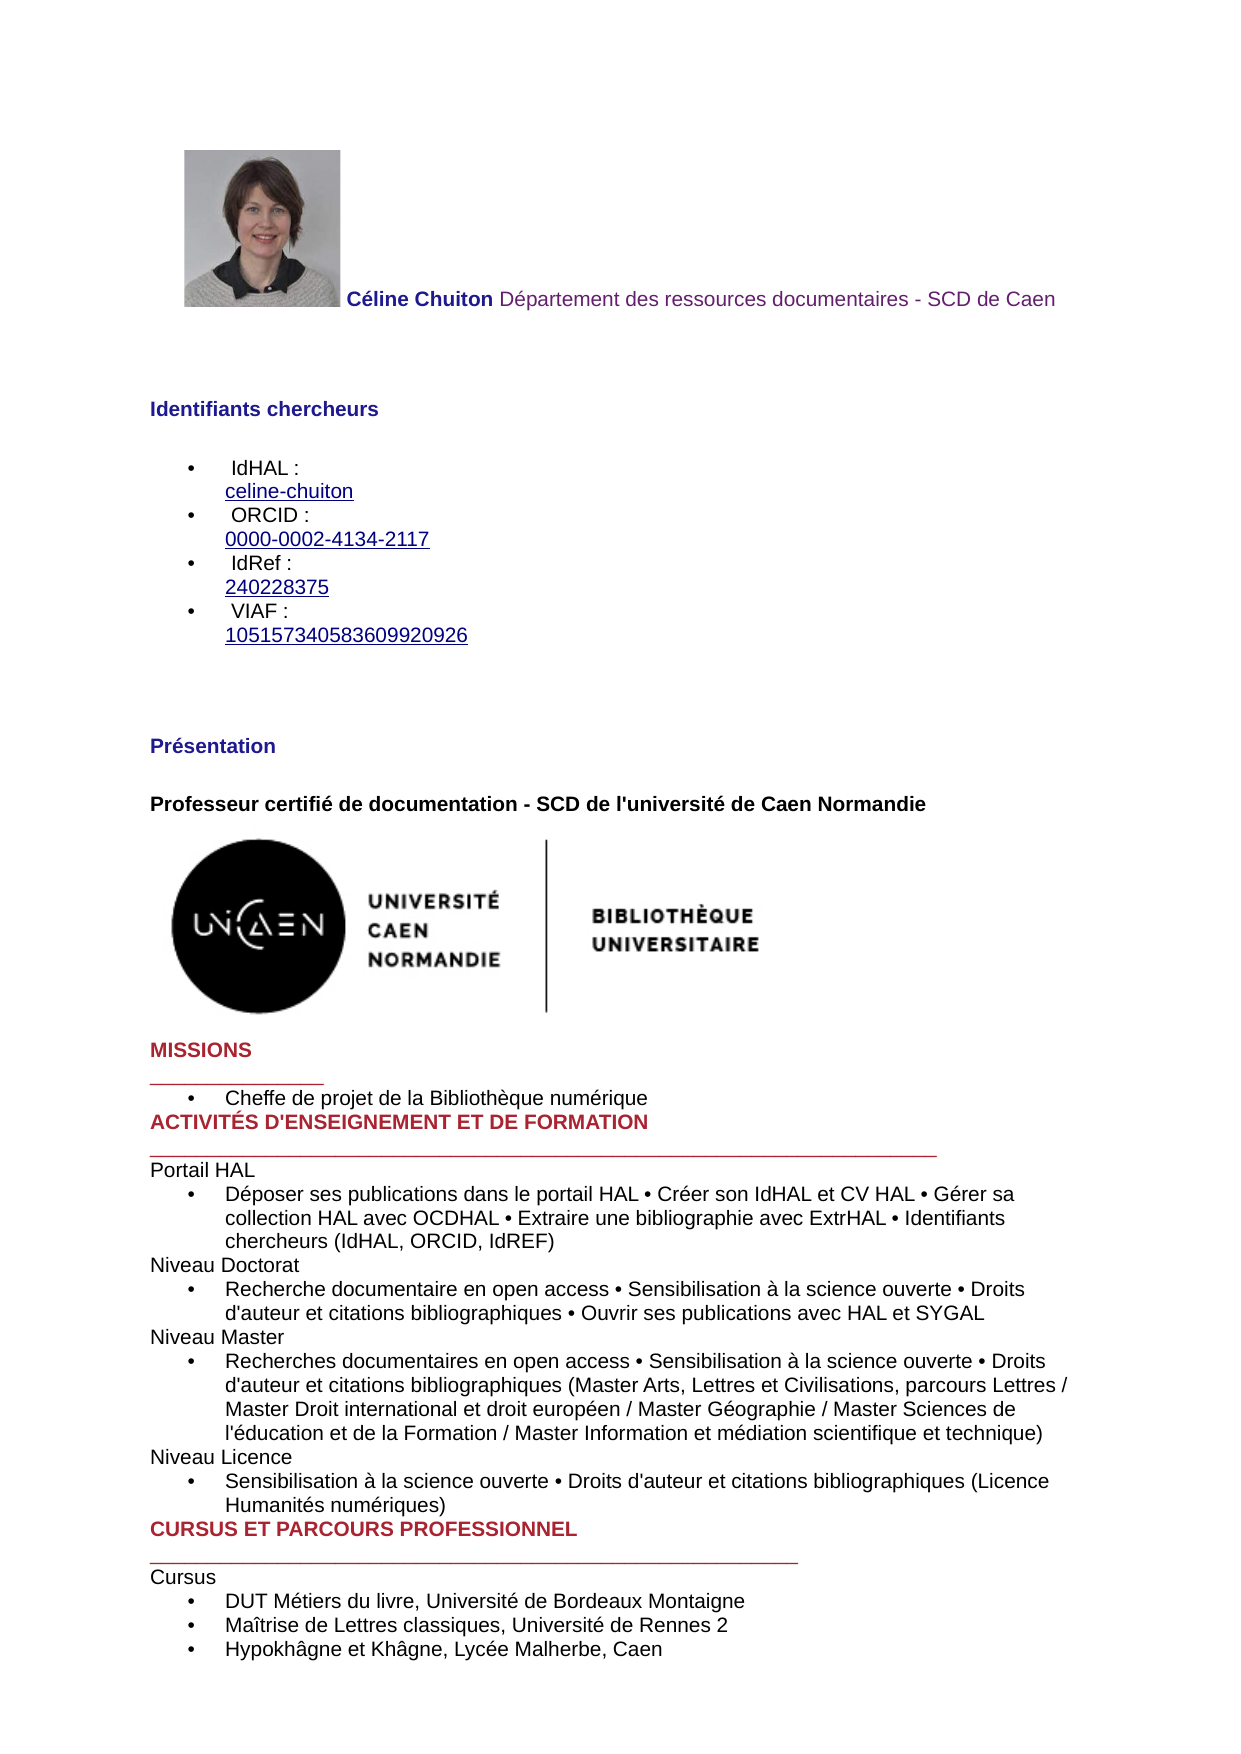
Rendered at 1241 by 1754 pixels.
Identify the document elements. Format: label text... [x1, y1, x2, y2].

subtitle Présentation [150, 733, 1090, 757]
list Sensibilisation à la science ouverte • Droits d'auteur et citations bibliographiques (Licence Humanités numériques) [187, 1469, 1090, 1517]
list Recherche documentaire en open access • Sensibilisation à la science ouverte • Droits d'auteur et citations bibliographiques • Ouvrir ses publications avec HAL et SYGAL [187, 1277, 1090, 1325]
subtitle CURSUS ET PARCOURS PROFESSIONNEL [150, 1517, 1090, 1541]
text ____________________________________________________________________ [150, 1133, 1090, 1157]
picture [150, 815, 779, 1038]
text ________________________________________________________ [150, 1541, 1090, 1565]
list Hypokhâgne et Khâgne, Lycée Malherbe, Caen [187, 1637, 1090, 1661]
list Maîtrise de Lettres classiques, Université de Rennes 2 [187, 1613, 1090, 1637]
list IdRef : [187, 551, 1090, 575]
list 0000-0002-4134-2117 [187, 527, 1090, 551]
subtitle MISSIONS [150, 1038, 1090, 1062]
list IdHAL : [187, 455, 1090, 479]
subtitle Céline Chuiton Département des ressources documentaires - SCD de Caen [150, 150, 1090, 311]
subtitle Portail HAL [150, 1157, 1090, 1181]
list 105157340583609920926 [187, 623, 1090, 647]
list Recherches documentaires en open access • Sensibilisation à la science ouverte • Droits d'auteur et citations bibliographiques (Master Arts, Lettres et Civilisations, parcours Lettres / Master Droit international et droit européen / Master Géographie / Master Sciences de l'éducation et de la Formation / Master Information et médiation scientifique et technique) [187, 1349, 1090, 1445]
subtitle Niveau Master [150, 1325, 1090, 1349]
list celine-chuiton [187, 479, 1090, 503]
subtitle ACTIVITÉS D'ENSEIGNEMENT ET DE FORMATION [150, 1109, 1090, 1133]
picture [184, 150, 341, 307]
list 240228375 [187, 575, 1090, 599]
list Déposer ses publications dans le portail HAL • Créer son IdHAL et CV HAL • Gérer sa collection HAL avec OCDHAL • Extraire une bibliographie avec ExtrHAL • Identifiants chercheurs (IdHAL, ORCID, IdREF) [187, 1181, 1090, 1253]
list DUT Métiers du livre, Université de Bordeaux Montaigne [187, 1589, 1090, 1613]
subtitle Niveau Licence [150, 1445, 1090, 1469]
text _______________ [150, 1062, 1090, 1086]
list Cheffe de projet de la Bibliothèque numérique [187, 1086, 1090, 1109]
list ORCID : [187, 503, 1090, 527]
list VIAF : [187, 599, 1090, 623]
subtitle Cursus [150, 1565, 1090, 1589]
subtitle Niveau Doctorat [150, 1253, 1090, 1277]
subtitle Identifiants chercheurs [150, 397, 1090, 421]
subtitle Professeur certifié de documentation - SCD de l'université de Caen Normandie [150, 792, 1090, 816]
